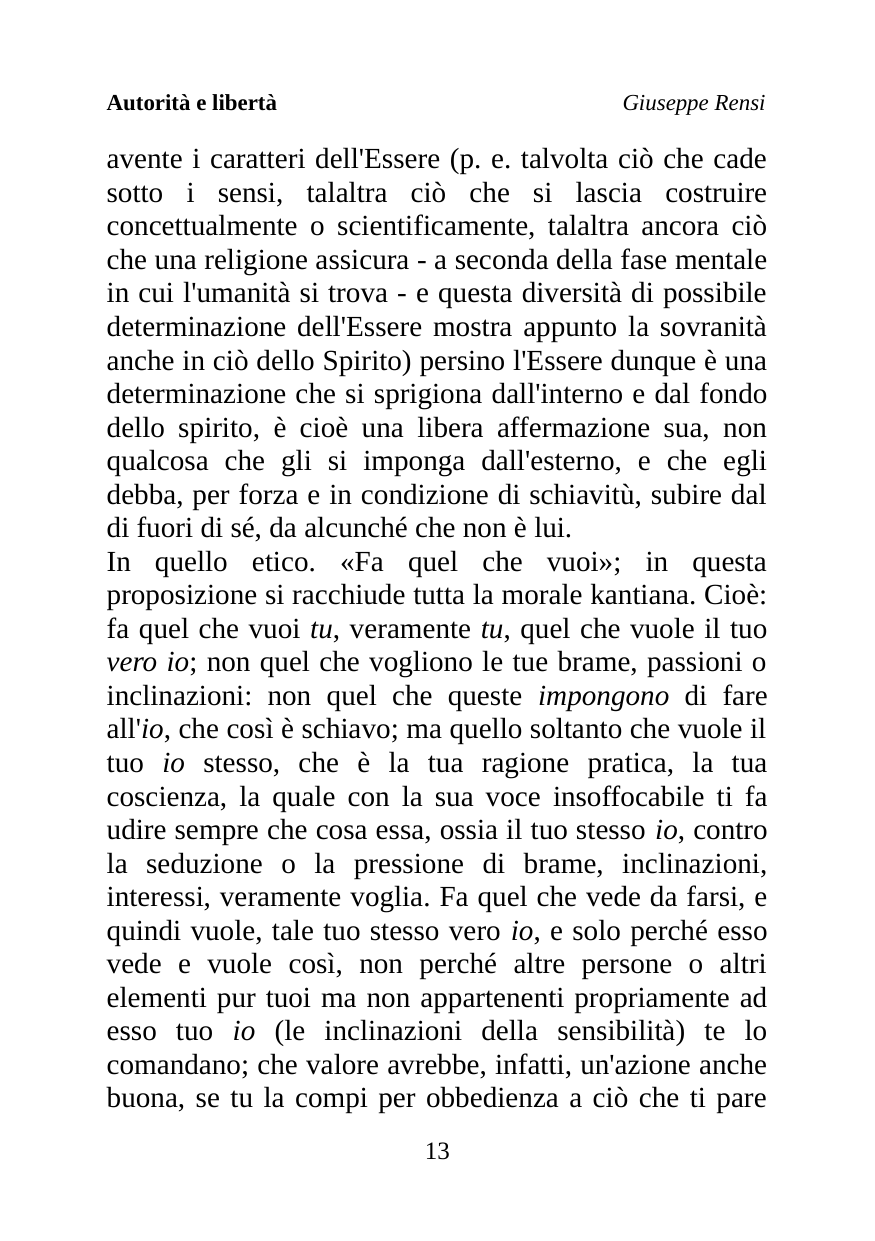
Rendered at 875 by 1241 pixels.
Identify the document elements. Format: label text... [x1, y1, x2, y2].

text In quello etico. «Fa quel che vuoi»; in questa proposizione si racchiude tutta la morale kantiana. Cioè: fa quel che vuoi tu, veramente tu, quel che vuole il tuo vero io; non quel che vogliono le tue brame, passioni o inclinazioni: non quel che queste impongono di fare all'io, che così è schiavo; ma quello soltanto che vuole il tuo io stesso, che è la tua ragione pratica, la tua coscienza, la quale con la sua voce insoffocabile ti fa udire sempre che cosa essa, ossia il tuo stesso io, contro la seduzione o la pressione di brame, inclinazioni, interessi, veramente voglia. Fa quel che vede da farsi, e quindi vuole, tale tuo stesso vero io, e solo perché esso vede e vuole così, non perché altre persone o altri elementi pur tuoi ma non appartenenti propriamente ad esso tuo io (le inclinazioni della sensibilità) te lo comandano; che valore avrebbe, infatti, un'azione anche buona, se tu la compi per obbedienza a ciò che ti pare [106, 544, 768, 1114]
text avente i caratteri dell'Essere (p. e. talvolta ciò che cade sotto i sensi, talaltra ciò che si lascia costruire concettualmente o scientificamente, talaltra ancora ciò che una religione assicura - a seconda della fase mentale in cui l'umanità si trova - e questa diversità di possibile determinazione dell'Essere mostra appunto la sovranità anche in ciò dello Spirito) persino l'Essere dunque è una determinazione che si sprigiona dall'interno e dal fondo dello spirito, è cioè una libera affermazione sua, non qualcosa che gli si imponga dall'esterno, e che egli debba, per forza e in condizione di schiavitù, subire dal di fuori di sé, da alcunché che non è lui. [106, 141, 768, 544]
